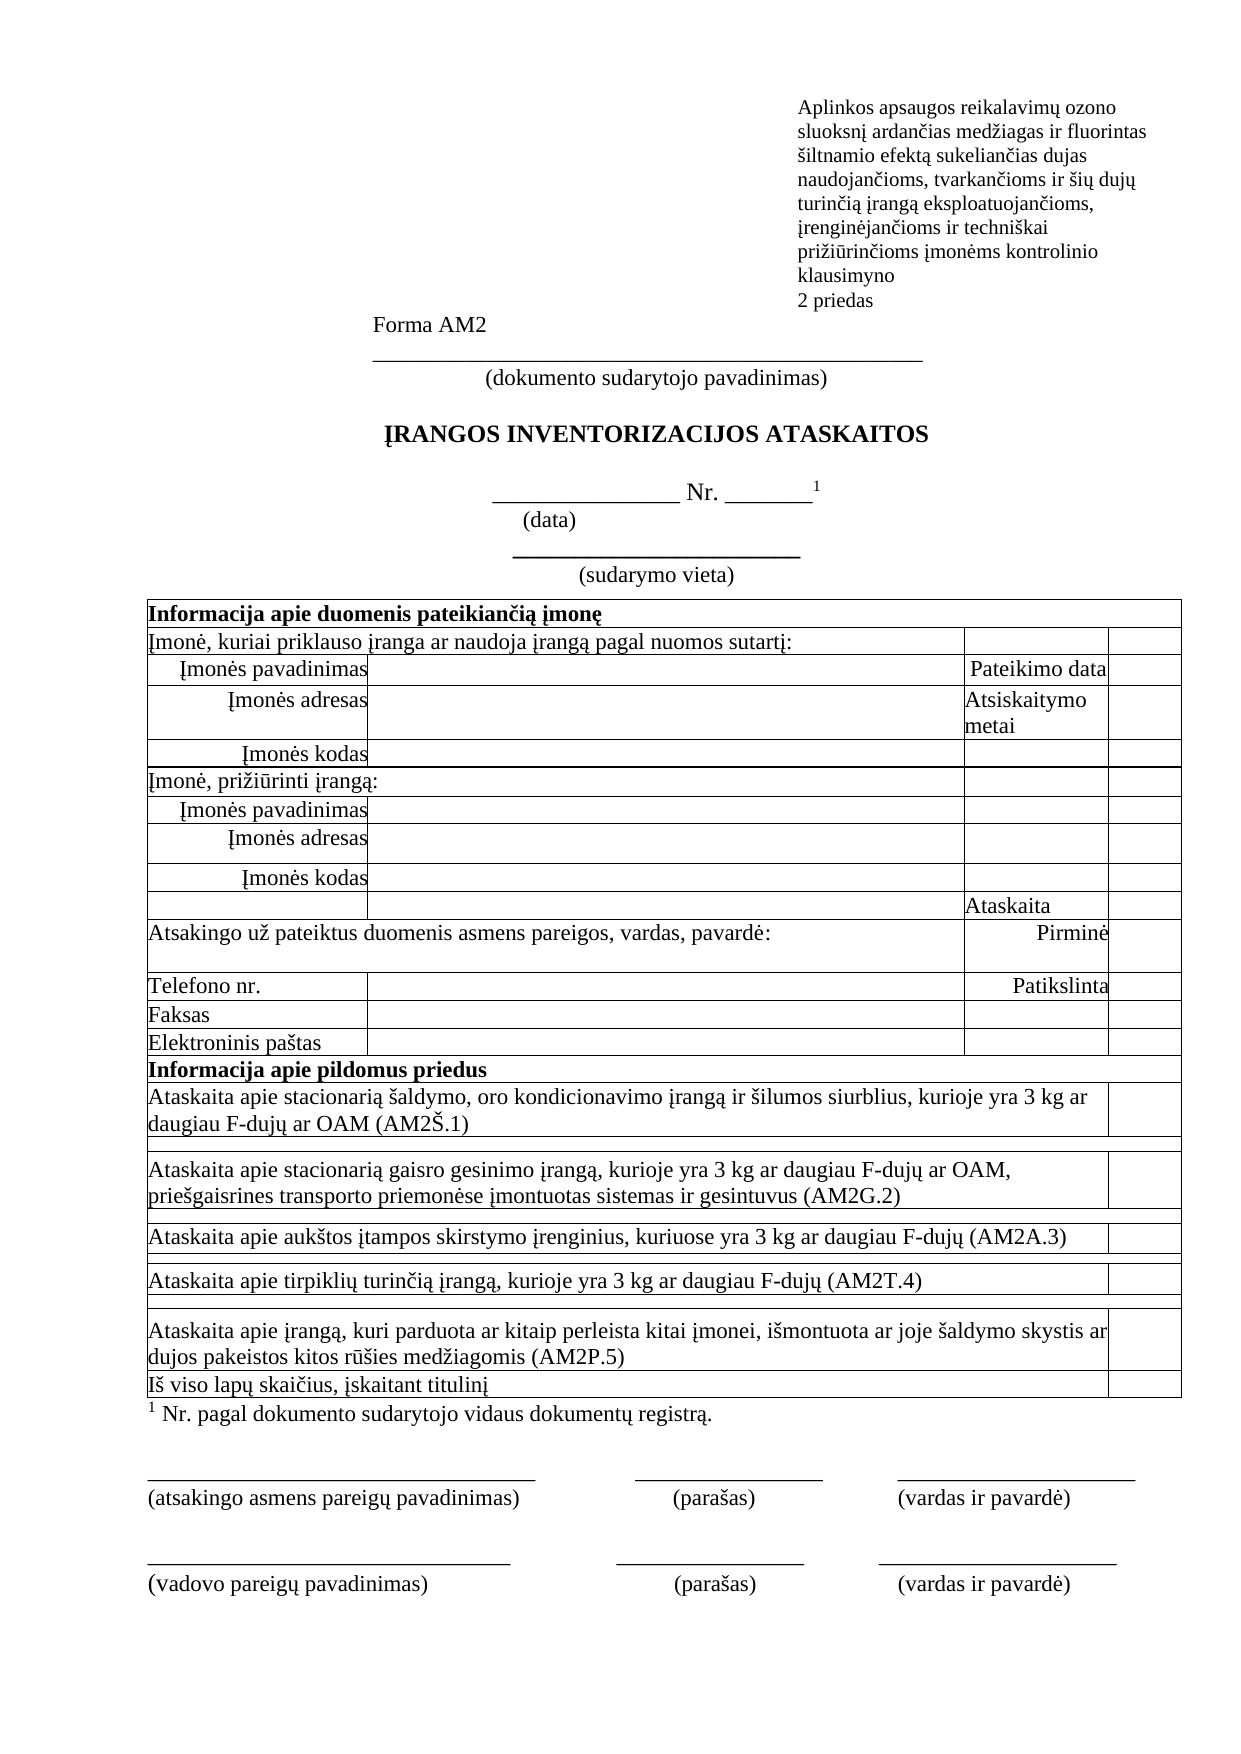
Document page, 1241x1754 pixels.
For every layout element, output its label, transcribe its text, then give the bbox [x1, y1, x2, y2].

table_cell [965, 824, 1108, 863]
table_cell [148, 1209, 1181, 1222]
table_cell [368, 1029, 964, 1055]
table_cell [965, 797, 1108, 823]
table_cell Ataskaita apie stacionarią šaldymo, oro kondicionavimo įrangą ir šilumos siurblius, kurioje yra 3 kg ar daugiau F-dujų ar OAM (AM2Š.1) [148, 1083, 1108, 1136]
table_cell [148, 892, 367, 918]
table_cell Ataskaita apie įrangą, kuri parduota ar kitaip perleista kitai įmonei, išmontuota ar joje šaldymo skystis ar dujos pakeistos kitos rūšies medžiagomis (AM2P.5) [148, 1309, 1108, 1370]
table_cell Įmonės kodas [148, 864, 367, 891]
table_cell [148, 1254, 1181, 1263]
table_cell [368, 864, 964, 891]
table_cell Elektroninis paštas [148, 1029, 367, 1055]
table_cell [1109, 892, 1181, 918]
text _______________ Nr. _______1 [148, 477, 1165, 506]
table_cell [1109, 1083, 1181, 1136]
table_cell Ataskaita apie stacionarią gaisro gesinimo įrangą, kurioje yra 3 kg ar daugiau F-dujų ar OAM, priešgaisrines transporto priemonėse įmontuotas sistemas ir gesintuvus (AM2G.2) [148, 1152, 1108, 1208]
table_cell [1109, 628, 1181, 654]
table_cell Faksas [148, 1001, 367, 1027]
table_cell Atsiskaitymo metai [965, 686, 1108, 739]
table_cell [368, 824, 964, 863]
table_cell [368, 686, 964, 739]
text (vadovo pareigų pavadinimas) (parašas) (vardas ir pavardė) [148, 1568, 1165, 1597]
text _______________________ [148, 532, 1165, 561]
table_cell Pirminė [965, 920, 1108, 972]
table_cell [1109, 864, 1181, 891]
table_cell [965, 768, 1108, 796]
text ĮRANGOS INVENTORIZACIJOS ATASKAITOS [148, 419, 1165, 448]
table_cell Įmonės adresas [148, 686, 367, 739]
table_cell [1109, 686, 1181, 739]
text _____________________________ _______________ ___________________ [148, 1539, 1165, 1568]
table_cell [1109, 1224, 1181, 1253]
table_cell Pateikimo data [965, 655, 1108, 685]
table_cell [368, 892, 964, 918]
table_cell Patikslinta [965, 973, 1108, 1000]
table_cell Įmonė, kuriai priklauso įranga ar naudoja įrangą pagal nuomos sutartį: [148, 628, 964, 654]
table_cell Įmonė, prižiūrinti įrangą: [148, 768, 964, 796]
table_cell Įmonės pavadinimas [148, 797, 367, 823]
table_cell [368, 797, 964, 823]
text (dokumento sudarytojo pavadinimas) [148, 364, 1165, 391]
text 2 priedas [797, 287, 1165, 312]
table_cell [368, 740, 964, 766]
table_cell [1109, 768, 1181, 796]
table_cell [148, 1137, 1181, 1151]
text Forma AM2 [148, 312, 1165, 338]
table_cell [965, 1001, 1108, 1027]
table_cell Informacija apie pildomus priedus [148, 1056, 1181, 1082]
table_cell [965, 628, 1108, 654]
table_cell Įmonės adresas [148, 824, 367, 863]
table_cell Ataskaita apie aukštos įtampos skirstymo įrenginius, kuriuose yra 3 kg ar daugiau F-dujų (AM2A.3) [148, 1224, 1108, 1253]
table_cell Ataskaita apie tirpiklių turinčią įrangą, kurioje yra 3 kg ar daugiau F-dujų (AM2T.4) [148, 1264, 1108, 1294]
table_cell [1109, 797, 1181, 823]
table_cell Telefono nr. [148, 973, 367, 1000]
table_cell [1109, 740, 1181, 766]
table_cell [965, 1029, 1108, 1055]
text _______________________________ _______________ ___________________ [148, 1456, 1165, 1484]
table_cell [1109, 824, 1181, 863]
text (sudarymo vieta) [148, 561, 1165, 587]
table_cell Atsakingo už pateiktus duomenis asmens pareigos, vardas, pavardė: [148, 920, 964, 972]
text 1 Nr. pagal dokumento sudarytojo vidaus dokumentų registrą. [148, 1398, 1165, 1427]
table_cell [1109, 1001, 1181, 1027]
text ________________________________________________ [298, 338, 1165, 364]
table_cell Įmonės kodas [148, 740, 367, 766]
table_cell Įmonės pavadinimas [148, 655, 367, 685]
text (data) [148, 506, 1165, 532]
text (atsakingo asmens pareigų pavadinimas) (parašas) (vardas ir pavardė) [148, 1484, 1165, 1511]
table_cell [148, 1295, 1181, 1308]
table_cell [368, 973, 964, 1000]
table_cell [965, 740, 1108, 766]
text Aplinkos apsaugos reikalavimų ozono sluoksnį ardančias medžiagas ir fluorintas šiltnamio efektą sukeliančias dujas naudojančioms, tvarkančioms ir šių dujų turinčią įrangą eksploatuojančioms, įrenginėjančioms ir techniškai prižiūrinčioms įmonėms kontrolinio klausimyno [797, 95, 1165, 287]
table_cell [1109, 1152, 1181, 1208]
table_cell Ataskaita [965, 892, 1108, 918]
table_cell [965, 864, 1108, 891]
table_cell [1109, 920, 1181, 972]
table_cell [1109, 1029, 1181, 1055]
table_cell [368, 1001, 964, 1027]
table_header Informacija apie duomenis pateikiančią įmonę [148, 600, 1181, 627]
table_cell [1109, 973, 1181, 1000]
table_cell [368, 655, 964, 685]
table_cell [1109, 655, 1181, 685]
table_cell Iš viso lapų skaičius, įskaitant titulinį [148, 1371, 1108, 1397]
table_cell [1109, 1371, 1181, 1397]
table_cell [1109, 1264, 1181, 1294]
table_cell [1109, 1309, 1181, 1370]
